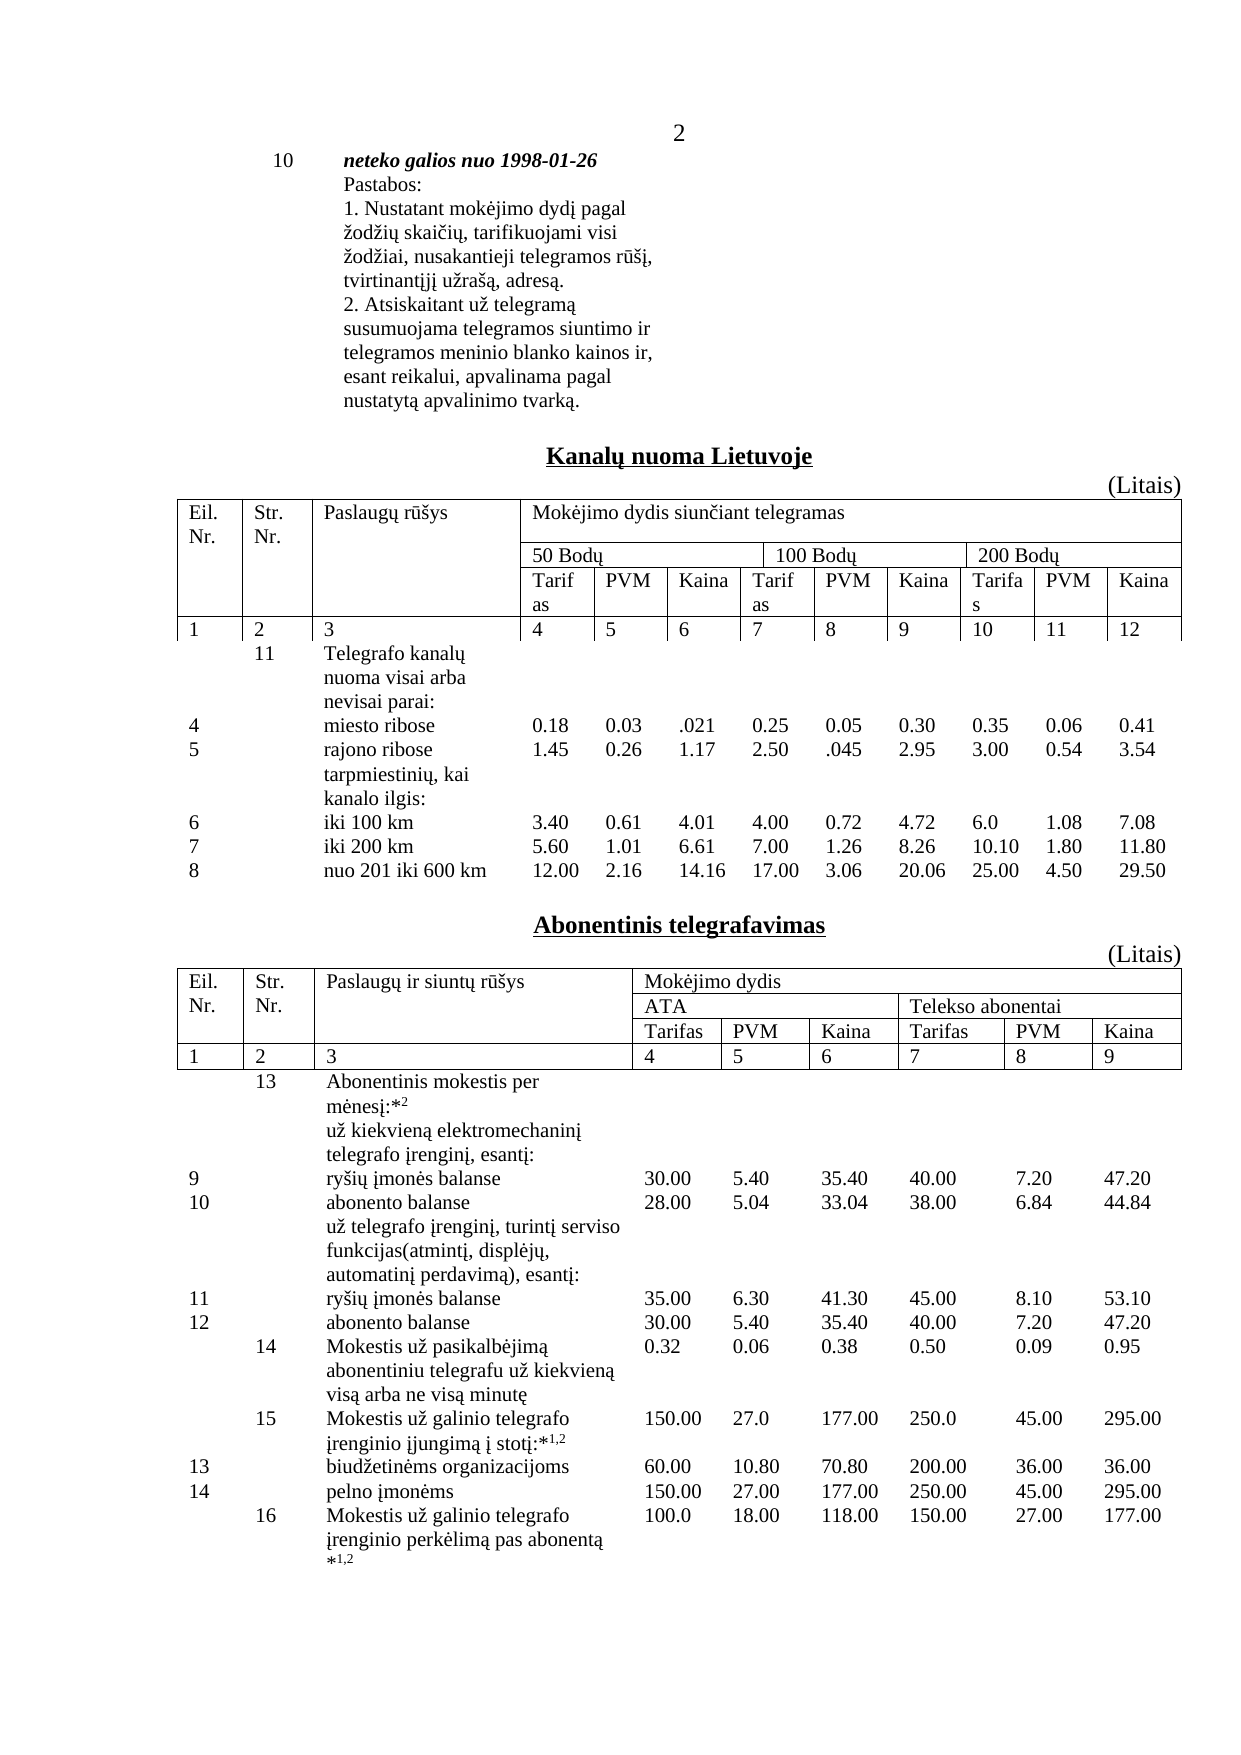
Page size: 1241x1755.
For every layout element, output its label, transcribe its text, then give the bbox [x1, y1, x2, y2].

table_cell [244, 1479, 315, 1503]
table_cell Kaina [1108, 568, 1181, 616]
table_cell 45.00 [1004, 1479, 1093, 1503]
table_cell 6 [810, 1044, 898, 1068]
text (Litais) [177, 939, 1181, 968]
table_cell 38.00 [898, 1190, 1004, 1214]
table_cell [633, 1214, 721, 1286]
table_cell 5 [595, 617, 667, 641]
table_cell 9 [177, 1166, 244, 1190]
table_cell 0.35 [961, 713, 1034, 737]
table_cell .021 [668, 713, 741, 737]
table_cell 12 [1108, 617, 1181, 641]
table_cell abonento balanse [315, 1310, 633, 1334]
table_cell 0.72 [814, 810, 887, 834]
table_cell [814, 641, 887, 713]
table_cell 36.00 [1004, 1455, 1093, 1478]
table_cell 10.10 [961, 834, 1034, 858]
table_header Mokėjimo dydis siunčiant telegramas [521, 500, 1181, 542]
table_cell Kaina [888, 568, 960, 616]
table_cell [243, 713, 312, 737]
table_cell 9 [888, 617, 960, 641]
table_cell [243, 858, 312, 882]
table_cell 7 [899, 1044, 1004, 1068]
table_cell [244, 1455, 315, 1478]
table_cell [1004, 1214, 1093, 1286]
table_cell 3.40 [521, 810, 594, 834]
table_cell 8 [177, 858, 243, 882]
table_cell 200.00 [898, 1455, 1004, 1478]
table_cell abonento balanse [315, 1190, 633, 1214]
table_cell 7.20 [1004, 1310, 1093, 1334]
table_cell 295.00 [1093, 1406, 1181, 1454]
table_header Eil. Nr. [178, 500, 242, 616]
table_cell 29.50 [1108, 858, 1181, 882]
table_cell 150.00 [898, 1503, 1004, 1575]
table_cell 10 [961, 617, 1034, 641]
table_cell [521, 641, 594, 713]
table_cell 1 [178, 617, 242, 641]
table_cell [810, 1070, 898, 1118]
table_cell 20.06 [888, 858, 961, 882]
table_cell [686, 148, 851, 172]
text (Litais) [177, 470, 1181, 498]
table_cell [888, 641, 961, 713]
table_cell ryšių įmonės balanse [315, 1286, 633, 1310]
table_cell [851, 172, 1016, 412]
table_cell 5.40 [721, 1310, 810, 1334]
table_cell [244, 1214, 315, 1286]
table_cell 0.09 [1004, 1334, 1093, 1406]
table_header Str. Nr. [244, 969, 314, 1043]
table_cell [594, 761, 667, 809]
table_cell 0.26 [594, 738, 667, 761]
table_cell 0.61 [594, 810, 667, 834]
table_cell 1.01 [594, 834, 667, 858]
table_cell [1093, 1070, 1181, 1118]
table_cell biudžetinėms organizacijoms [315, 1455, 633, 1478]
table_cell 5 [722, 1044, 809, 1068]
table_cell 2.16 [594, 858, 667, 882]
table_cell 27.0 [721, 1406, 810, 1454]
table_cell neteko galios nuo 1998-01-26 [332, 148, 686, 172]
table_cell [177, 172, 261, 412]
table_cell 0.38 [810, 1334, 898, 1406]
table_cell 0.18 [521, 713, 594, 737]
table_cell [814, 761, 887, 809]
table_cell 295.00 [1093, 1479, 1181, 1503]
table_cell [898, 1118, 1004, 1166]
table_cell 0.50 [898, 1334, 1004, 1406]
table_cell [1093, 1118, 1181, 1166]
table_cell 6.30 [721, 1286, 810, 1310]
table_cell [177, 761, 243, 809]
table_cell 150.00 [633, 1406, 721, 1454]
table_cell 5.40 [721, 1166, 810, 1190]
table_cell 3.00 [961, 738, 1034, 761]
table_cell Telegrafo kanalų nuoma visai arba nevisai parai: [312, 641, 521, 713]
table_cell [810, 1118, 898, 1166]
table_cell 250.0 [898, 1406, 1004, 1454]
table_cell Tarifas [521, 568, 594, 616]
table_cell 13 [177, 1455, 244, 1478]
table_cell 17.00 [741, 858, 814, 882]
table_cell [594, 641, 667, 713]
table_cell Tarifas [961, 568, 1034, 616]
table_cell [633, 1070, 721, 1118]
table_cell [961, 761, 1034, 809]
table_cell 14.16 [668, 858, 741, 882]
table_cell 7.08 [1108, 810, 1181, 834]
table_cell 25.00 [961, 858, 1034, 882]
table_cell 6.61 [668, 834, 741, 858]
table_cell 14 [244, 1334, 315, 1406]
table_cell [668, 761, 741, 809]
table_cell 5.04 [721, 1190, 810, 1214]
table_cell 11 [177, 1286, 244, 1310]
table_cell 70.80 [810, 1455, 898, 1478]
table_cell Telekso abonentai [899, 994, 1181, 1018]
table_cell 2 [243, 617, 312, 641]
table_cell 150.00 [633, 1479, 721, 1503]
table_cell [1108, 641, 1181, 713]
table_cell 4.50 [1034, 858, 1108, 882]
table_cell 0.41 [1108, 713, 1181, 737]
table_cell 0.03 [594, 713, 667, 737]
table_cell [177, 641, 243, 713]
table_cell Kaina [810, 1019, 898, 1043]
table_cell 18.00 [721, 1503, 810, 1575]
table_cell 10.80 [721, 1455, 810, 1478]
table_cell 8 [1005, 1044, 1092, 1068]
table_cell [244, 1190, 315, 1214]
table_cell [686, 172, 851, 412]
table_cell 7 [741, 617, 814, 641]
table_cell 40.00 [898, 1166, 1004, 1190]
table_header Mokėjimo dydis [633, 969, 1181, 993]
table_cell 0.25 [741, 713, 814, 737]
table_cell Kaina [1093, 1019, 1181, 1043]
table_cell tarpmiestinių, kai kanalo ilgis: [312, 761, 521, 809]
table_cell [1034, 641, 1108, 713]
table_cell [668, 641, 741, 713]
table_cell 0.30 [888, 713, 961, 737]
table_cell [244, 1310, 315, 1334]
table_cell .045 [814, 738, 887, 761]
table_cell [1093, 1214, 1181, 1286]
text Abonentinis telegrafavimas [177, 911, 1181, 939]
table_cell 3.54 [1108, 738, 1181, 761]
table_cell 3 [315, 1044, 632, 1068]
table_cell 2 [244, 1044, 314, 1068]
table_cell [888, 761, 961, 809]
table_cell Tarifas [633, 1019, 721, 1043]
table_cell 11.80 [1108, 834, 1181, 858]
table_cell 6.84 [1004, 1190, 1093, 1214]
table_cell 177.00 [1093, 1503, 1181, 1575]
table_cell 7 [177, 834, 243, 858]
table_cell 10 [261, 148, 332, 172]
table_cell [898, 1070, 1004, 1118]
table_cell [721, 1118, 810, 1166]
table_cell [244, 1286, 315, 1310]
table_cell [1004, 1118, 1093, 1166]
table_cell 2.95 [888, 738, 961, 761]
table_cell 1.17 [668, 738, 741, 761]
table_cell 4.72 [888, 810, 961, 834]
table_cell 8 [815, 617, 887, 641]
table_cell 6 [177, 810, 243, 834]
table_cell [1004, 1070, 1093, 1118]
table_cell pelno įmonėms [315, 1479, 633, 1503]
table_cell [851, 148, 1016, 172]
table_cell [244, 1166, 315, 1190]
table_cell 35.00 [633, 1286, 721, 1310]
table_cell 1.45 [521, 738, 594, 761]
table_cell [177, 1503, 244, 1575]
table_cell 0.32 [633, 1334, 721, 1406]
table_cell [721, 1070, 810, 1118]
table_cell 3.06 [814, 858, 887, 882]
table_cell [243, 834, 312, 858]
table_cell 13 [244, 1070, 315, 1118]
table_cell 4.00 [741, 810, 814, 834]
table_cell 50 Bodų [521, 543, 763, 567]
table_cell 33.04 [810, 1190, 898, 1214]
table_cell 3 [313, 617, 520, 641]
table_cell 44.84 [1093, 1190, 1181, 1214]
table_cell 47.20 [1093, 1166, 1181, 1190]
table_cell 1.08 [1034, 810, 1108, 834]
table_cell 8.26 [888, 834, 961, 858]
table_cell 0.05 [814, 713, 887, 737]
table_cell 1.80 [1034, 834, 1108, 858]
table_cell [1108, 761, 1181, 809]
table_cell [177, 1118, 244, 1166]
table_cell 0.06 [721, 1334, 810, 1406]
table_cell 5 [177, 738, 243, 761]
table_cell 0.95 [1093, 1334, 1181, 1406]
table_cell ATA [633, 994, 898, 1018]
table_cell [898, 1214, 1004, 1286]
table_cell rajono ribose [312, 738, 521, 761]
table_cell [243, 810, 312, 834]
table_cell [244, 1118, 315, 1166]
table_cell [741, 641, 814, 713]
table_cell Tarifas [741, 568, 814, 616]
table_cell 30.00 [633, 1310, 721, 1334]
table_cell 12.00 [521, 858, 594, 882]
table_cell 5.60 [521, 834, 594, 858]
table_cell 100.0 [633, 1503, 721, 1575]
table_cell miesto ribose [312, 713, 521, 737]
table_cell PVM [815, 568, 887, 616]
table_cell Mokestis už galinio telegrafo įrenginio perkėlimą pas abonentą *1,2 [315, 1503, 633, 1575]
table_cell [243, 738, 312, 761]
table_cell [177, 1214, 244, 1286]
table_cell 30.00 [633, 1166, 721, 1190]
table_cell [521, 761, 594, 809]
table_header Eil. Nr. [178, 969, 243, 1043]
table_cell 7.00 [741, 834, 814, 858]
table_cell 14 [177, 1479, 244, 1503]
table_cell [177, 1334, 244, 1406]
table_cell [1034, 761, 1108, 809]
table_cell [261, 172, 332, 412]
table_cell 28.00 [633, 1190, 721, 1214]
table_cell 35.40 [810, 1166, 898, 1190]
table_cell 2.50 [741, 738, 814, 761]
table_cell 6.0 [961, 810, 1034, 834]
table_cell [243, 761, 312, 809]
table_cell 47.20 [1093, 1310, 1181, 1334]
table_cell 27.00 [1004, 1503, 1093, 1575]
table_cell Mokestis už galinio telegrafo įrenginio įjungimą į stotį:*1,2 [315, 1406, 633, 1454]
table_header Paslaugų ir siuntų rūšys [315, 969, 632, 1043]
table_cell 4.01 [668, 810, 741, 834]
table_cell 9 [1093, 1044, 1181, 1068]
table_cell 12 [177, 1310, 244, 1334]
text Kanalų nuoma Lietuvoje [177, 441, 1181, 470]
table_cell [1016, 172, 1181, 412]
table_cell 1 [178, 1044, 243, 1068]
table_cell 0.06 [1034, 713, 1108, 737]
table_cell iki 200 km [312, 834, 521, 858]
table_cell [810, 1214, 898, 1286]
table_cell 11 [243, 641, 312, 713]
table_cell [741, 761, 814, 809]
table_cell 6 [668, 617, 740, 641]
table_cell 250.00 [898, 1479, 1004, 1503]
table_cell [177, 1406, 244, 1454]
table_cell [177, 148, 261, 172]
table_cell 45.00 [898, 1286, 1004, 1310]
table_header Paslaugų rūšys [313, 500, 520, 616]
table_cell 100 Bodų [764, 543, 966, 567]
table_cell 36.00 [1093, 1455, 1181, 1478]
table_cell 1.26 [814, 834, 887, 858]
table_cell 7.20 [1004, 1166, 1093, 1190]
table_cell PVM [1005, 1019, 1092, 1043]
table_cell 27.00 [721, 1479, 810, 1503]
table_cell iki 100 km [312, 810, 521, 834]
table_cell 177.00 [810, 1406, 898, 1454]
table_cell 60.00 [633, 1455, 721, 1478]
table_cell [177, 1070, 244, 1118]
table_cell Abonentinis mokestis per mėnesį:*2 [315, 1070, 633, 1118]
table_cell 4 [521, 617, 594, 641]
table_cell [633, 1118, 721, 1166]
table_cell [961, 641, 1034, 713]
table_cell 10 [177, 1190, 244, 1214]
table_cell 0.54 [1034, 738, 1108, 761]
table_cell 35.40 [810, 1310, 898, 1334]
table_cell 11 [1035, 617, 1107, 641]
table_cell [721, 1214, 810, 1286]
table_cell PVM [1035, 568, 1107, 616]
table_cell [1016, 148, 1181, 172]
table_cell 118.00 [810, 1503, 898, 1575]
table_cell 4 [633, 1044, 721, 1068]
table_cell nuo 201 iki 600 km [312, 858, 521, 882]
table_cell Tarifas [899, 1019, 1004, 1043]
table_cell Kaina [668, 568, 740, 616]
table_cell 41.30 [810, 1286, 898, 1310]
table_cell už kiekvieną elektromechaninį telegrafo įrenginį, esantį: [315, 1118, 633, 1166]
table_cell PVM [722, 1019, 809, 1043]
table_cell 4 [177, 713, 243, 737]
table_cell 45.00 [1004, 1406, 1093, 1454]
table_cell 177.00 [810, 1479, 898, 1503]
table_cell 200 Bodų [967, 543, 1181, 567]
table_cell Pastabos: 1. Nustatant mokėjimo dydį pagal žodžių skaičių, tarifikuojami visi žodžiai, nusakantieji telegramos rūšį, tvirtinantįjį užrašą, adresą. 2. Atsiskaitant už telegramą susumuojama telegramos siuntimo ir telegramos meninio blanko kainos ir, esant reikalui, apvalinama pagal nustatytą apvalinimo tvarką. [332, 172, 686, 412]
table_cell 16 [244, 1503, 315, 1575]
table_cell ryšių įmonės balanse [315, 1166, 633, 1190]
table_header Str. Nr. [243, 500, 312, 616]
table_cell 40.00 [898, 1310, 1004, 1334]
table_cell 53.10 [1093, 1286, 1181, 1310]
table_cell 15 [244, 1406, 315, 1454]
table_cell už telegrafo įrenginį, turintį serviso funkcijas(atmintį, displėjų, automatinį perdavimą), esantį: [315, 1214, 633, 1286]
table_cell Mokestis už pasikalbėjimą abonentiniu telegrafu už kiekvieną visą arba ne visą minutę [315, 1334, 633, 1406]
table_cell PVM [595, 568, 667, 616]
table_cell 8.10 [1004, 1286, 1093, 1310]
